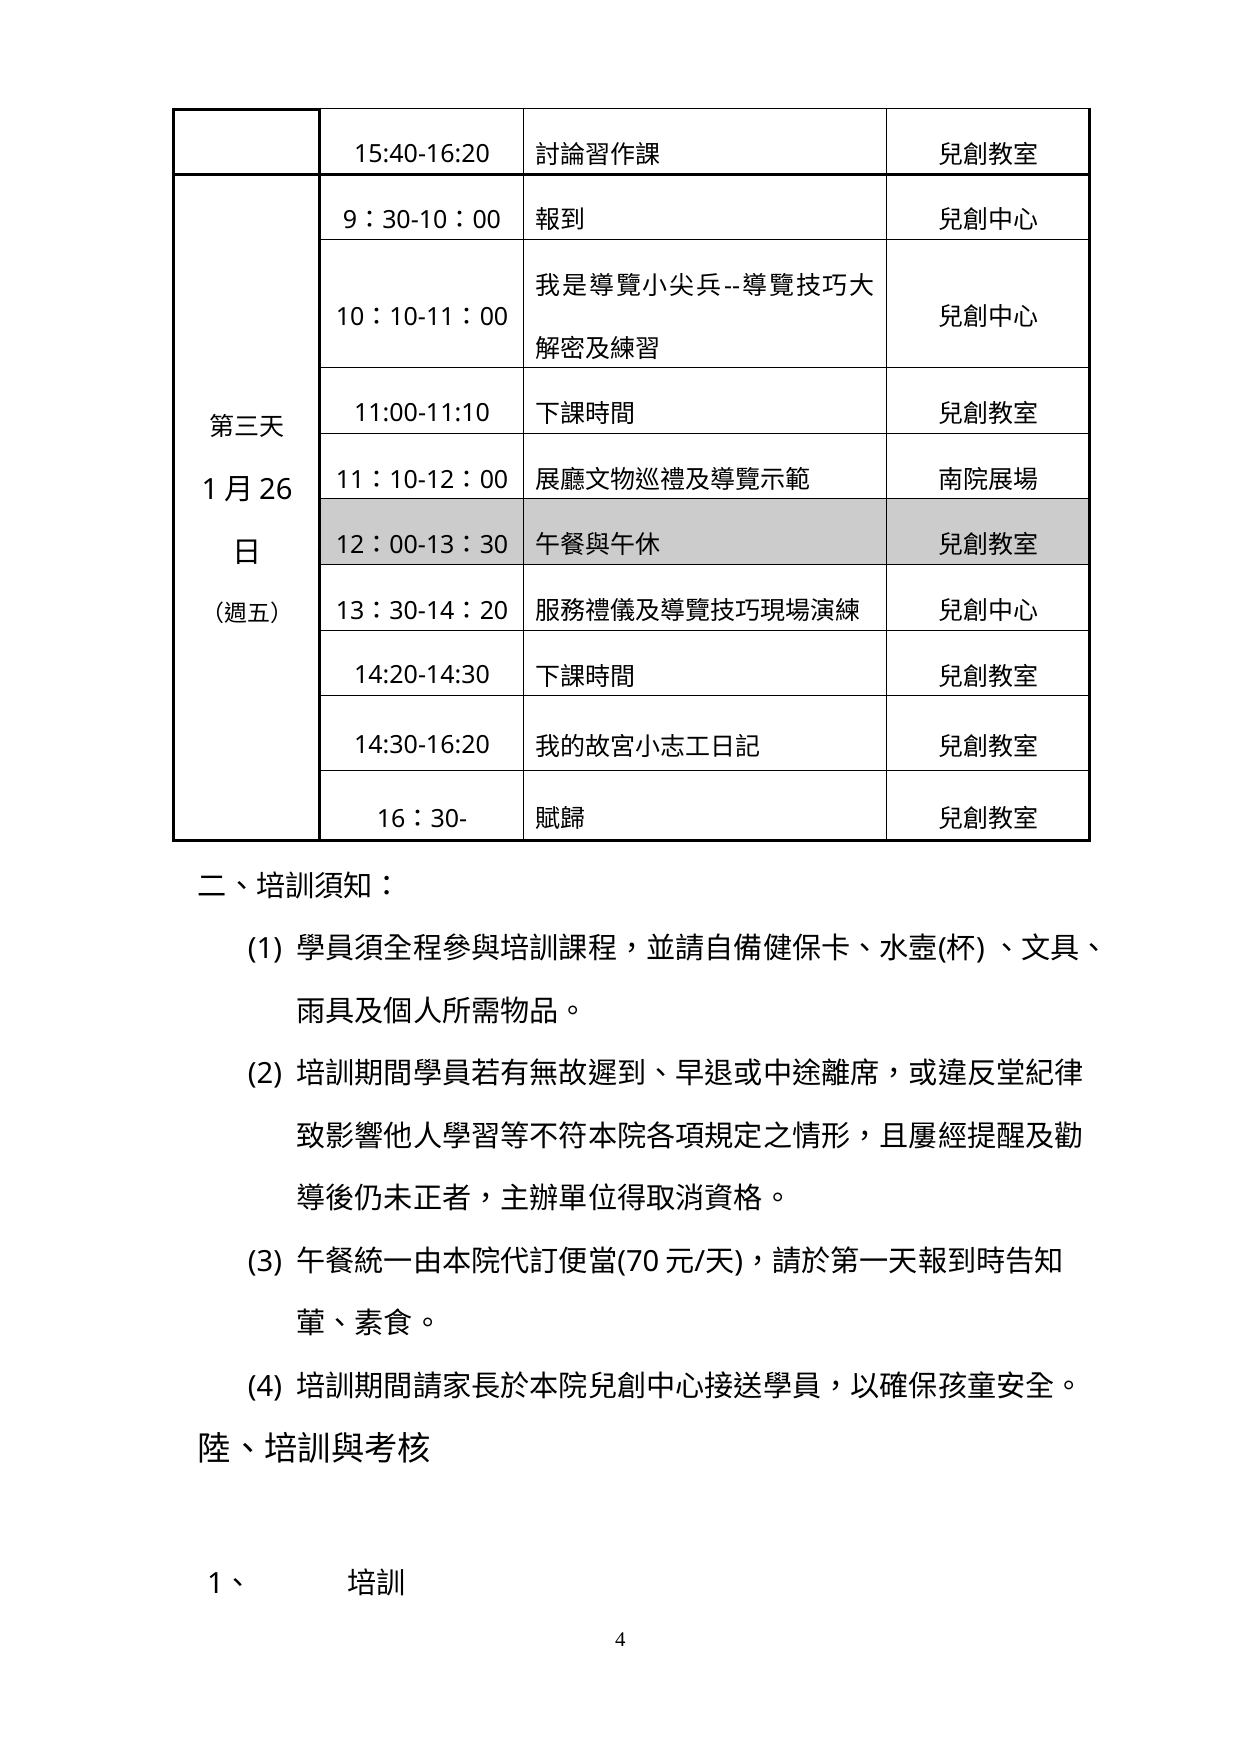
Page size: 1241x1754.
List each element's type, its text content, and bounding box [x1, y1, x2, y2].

table_cell 兒創中心 [887, 565, 1088, 629]
table_cell 我的故宮小志工日記 [524, 696, 886, 769]
list 午餐統一由本院代訂便當(70元/天)，請於第一天報到時告知葷、素食。 [248, 1217, 1092, 1342]
list 培訓 [207, 1539, 1092, 1602]
list 學員須全程參與培訓課程，並請自備健保卡、水壼(杯) 、文具、雨具及個人所需物品。 [248, 904, 1092, 1029]
list 培訓期間請家長於本院兒創中心接送學員，以確保孩童安全。 [248, 1342, 1092, 1404]
table_cell 16：30- [321, 771, 523, 839]
table_cell 10：10-11：00 [321, 240, 523, 367]
table_cell 賦歸 [524, 771, 886, 839]
table_cell 14:30-16:20 [321, 696, 523, 769]
table_cell 兒創教室 [887, 631, 1088, 695]
table_cell 11：10-12：00 [321, 434, 523, 498]
table_cell 兒創教室 [887, 771, 1088, 839]
table_cell 14:20-14:30 [321, 631, 523, 695]
table_cell 報到 [524, 176, 886, 239]
table_cell 午餐與午休 [524, 499, 886, 564]
table_cell 11:00-11:10 [321, 368, 523, 433]
table_cell 兒創教室 [887, 368, 1088, 433]
table_cell 兒創教室 [887, 499, 1088, 564]
list 培訓期間學員若有無故遲到、早退或中途離席，或違反堂紀律致影響他人學習等不符本院各項規定之情形，且屢經提醒及勸導後仍未正者，主辦單位得取消資格。 [248, 1029, 1092, 1217]
table_cell 展廳文物巡禮及導覽示範 [524, 434, 886, 498]
table_cell 13：30-14：20 [321, 565, 523, 629]
table_cell 討論習作課 [524, 109, 886, 173]
table_cell 15:40-16:20 [321, 109, 523, 173]
table_cell 南院展場 [887, 434, 1088, 498]
table_cell 我是導覽小尖兵--導覽技巧大解密及練習 [524, 240, 886, 367]
text 陸、培訓與考核 [198, 1404, 1092, 1467]
table_cell 下課時間 [524, 631, 886, 695]
table_cell 12：00-13：30 [321, 499, 523, 564]
table_cell 服務禮儀及導覽技巧現場演練 [524, 565, 886, 629]
table_cell 9：30-10：00 [321, 176, 523, 239]
table_cell 兒創中心 [887, 176, 1088, 239]
table_cell 兒創教室 [887, 696, 1088, 769]
table_cell [175, 111, 318, 173]
table_cell 兒創教室 [887, 109, 1088, 173]
table_cell 兒創中心 [887, 240, 1088, 367]
text 二、培訓須知： [198, 842, 1092, 904]
table_cell 第三天 1月26日 （週五） [175, 176, 318, 839]
table_cell 下課時間 [524, 368, 886, 433]
